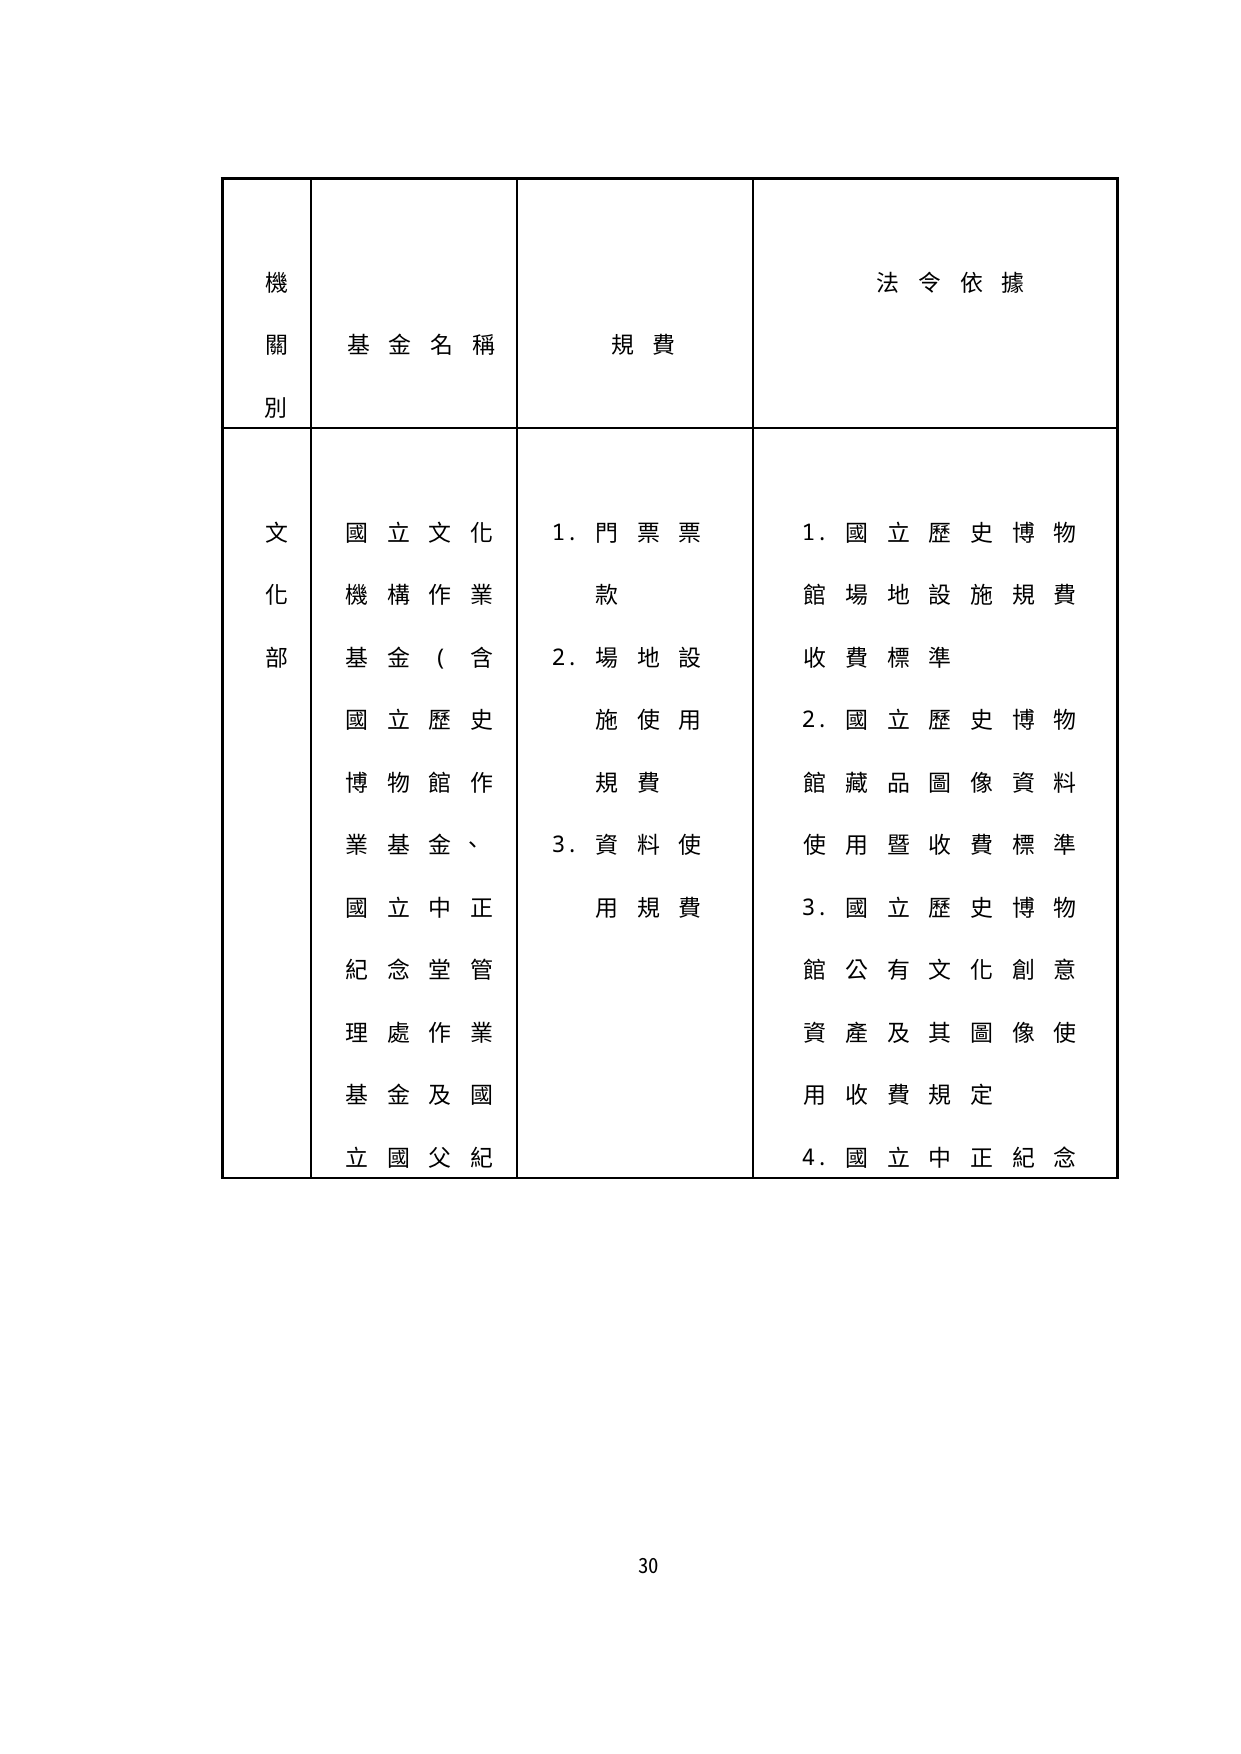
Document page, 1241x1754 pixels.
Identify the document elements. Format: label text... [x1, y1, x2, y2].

table_header 基金名稱 [312, 180, 516, 427]
table_header 法令依據 [754, 180, 1116, 427]
table_cell 文化部 [224, 429, 310, 1177]
table_cell 國立文化機構作業基金(含國立歷史博物館作業基金、國立中正紀念堂管理處作業基金及國立國父紀 [312, 429, 516, 1177]
table_header 機關別 [224, 180, 310, 427]
table_cell 1.門票票款 2.場地設施使用規費 3.資料使用規費 [518, 429, 752, 1177]
table_cell 1.國立歷史博物館場地設施規費收費標準 2.國立歷史博物館藏品圖像資料使用暨收費標準 3.國立歷史博物館公有文化創意資產及其圖像使用收費規定 4.國立中正紀念 [754, 429, 1116, 1177]
table_header 規費 [518, 180, 752, 427]
